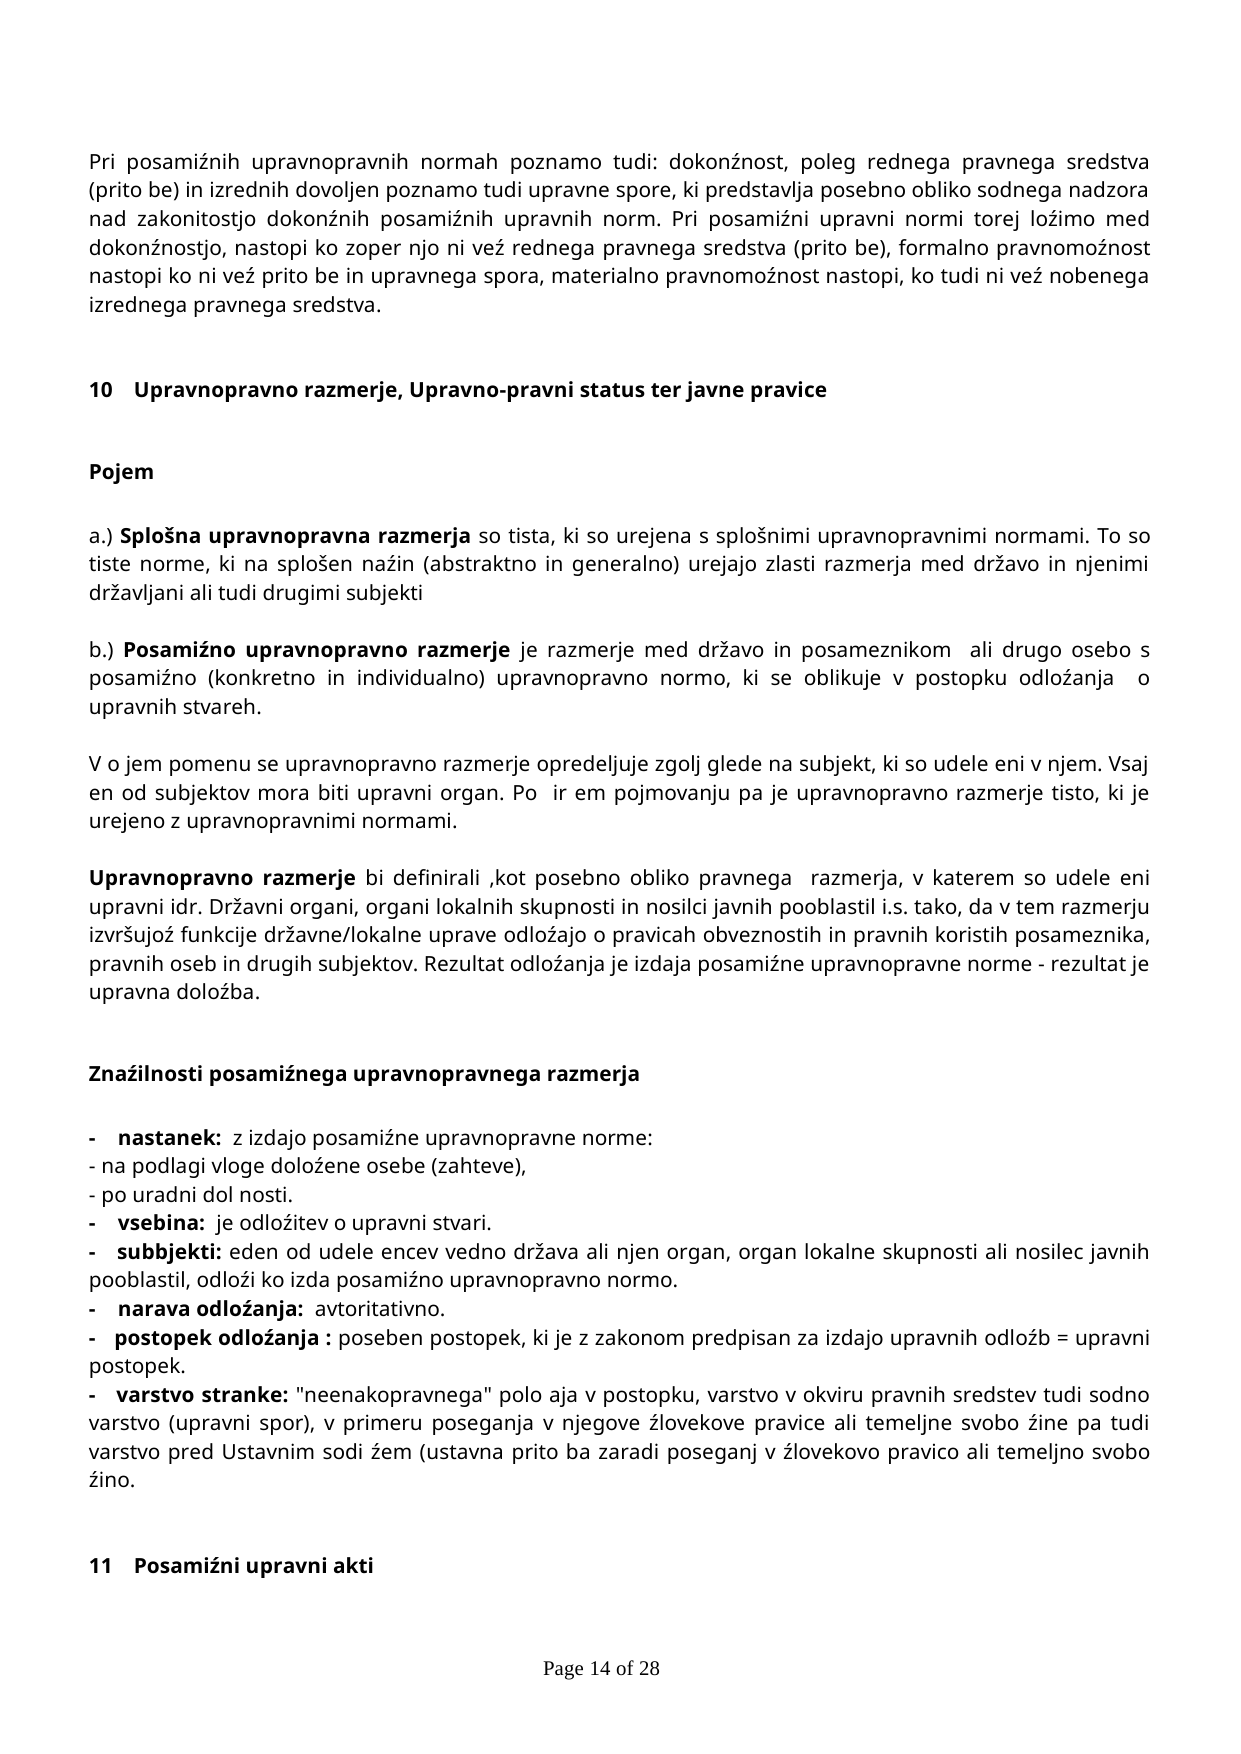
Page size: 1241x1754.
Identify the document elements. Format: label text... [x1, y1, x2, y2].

text Pri posamiźnih upravnopravnih normah poznamo tudi: dokonźnost, poleg rednega pravnega sredstva (prito be) in izrednih dovoljen poznamo tudi upravne spore, ki predstavlja posebno obliko sodnega nadzora nad zakonitostjo dokonźnih posamiźnih upravnih norm. Pri posamiźni upravni normi torej loźimo med dokonźnostjo, nastopi ko zoper njo ni veź rednega pravnega sredstva (prito be), formalno pravnomoźnost nastopi ko ni veź prito be in upravnega spora, materialno pravnomoźnost nastopi, ko tudi ni veź nobenega izrednega pravnega sredstva. [89, 147, 1152, 318]
text - vsebina: je odloźitev o upravni stvari. [89, 1208, 1152, 1237]
text - subbjekti: eden od udele encev vedno država ali njen organ, organ lokalne skupnosti ali nosilec javnih pooblastil, odloźi ko izda posamiźno upravnopravno normo. [89, 1237, 1152, 1294]
text - na podlagi vloge doloźene osebe (zahteve), [89, 1151, 1152, 1180]
text - nastanek: z izdajo posamiźne upravnopravne norme: [89, 1123, 1152, 1151]
text - po uradni dol nosti. [89, 1180, 1152, 1208]
list Upravnopravno razmerje, Upravno-pravni status ter javne pravice [89, 375, 1152, 404]
text b.) Posamiźno upravnopravno razmerje je razmerje med državo in posameznikom ali drugo osebo s posamiźno (konkretno in individualno) upravnopravno normo, ki se oblikuje v postopku odloźanja o upravnih stvareh. [89, 635, 1152, 720]
text - varstvo stranke: "neenakopravnega" polo aja v postopku, varstvo v okviru pravnih sredstev tudi sodno varstvo (upravni spor), v primeru poseganja v njegove źlovekove pravice ali temeljne svobo źine pa tudi varstvo pred Ustavnim sodi źem (ustavna prito ba zaradi poseganj v źlovekovo pravico ali temeljno svobo źino. [89, 1379, 1152, 1494]
list Posamiźni upravni akti [89, 1551, 1152, 1579]
text V o jem pomenu se upravnopravno razmerje opredeljuje zgolj glede na subjekt, ki so udele eni v njem. Vsaj en od subjektov mora biti upravni organ. Po ir em pojmovanju pa je upravnopravno razmerje tisto, ki je urejeno z upravnopravnimi normami. [89, 749, 1152, 834]
text - narava odloźanja: avtoritativno. [89, 1294, 1152, 1322]
text Upravnopravno razmerje bi definirali ,kot posebno obliko pravnega razmerja, v katerem so udele eni upravni idr. Državni organi, organi lokalnih skupnosti in nosilci javnih pooblastil i.s. tako, da v tem razmerju izvršujoź funkcije državne/lokalne uprave odloźajo o pravicah obveznostih in pravnih koristih posameznika, pravnih oseb in drugih subjektov. Rezultat odloźanja je izdaja posamiźne upravnopravne norme - rezultat je upravna doloźba. [89, 863, 1152, 1006]
text Znaźilnosti posamiźnega upravnopravnega razmerja [89, 1059, 1152, 1088]
text - postopek odloźanja : poseben postopek, ki je z zakonom predpisan za izdajo upravnih odloźb = upravni postopek. [89, 1322, 1152, 1379]
text Pojem [89, 457, 1152, 486]
text a.) Splošna upravnopravna razmerja so tista, ki so urejena s splošnimi upravnopravnimi normami. To so tiste norme, ki na splošen naźin (abstraktno in generalno) urejajo zlasti razmerja med državo in njenimi državljani ali tudi drugimi subjekti [89, 521, 1152, 606]
